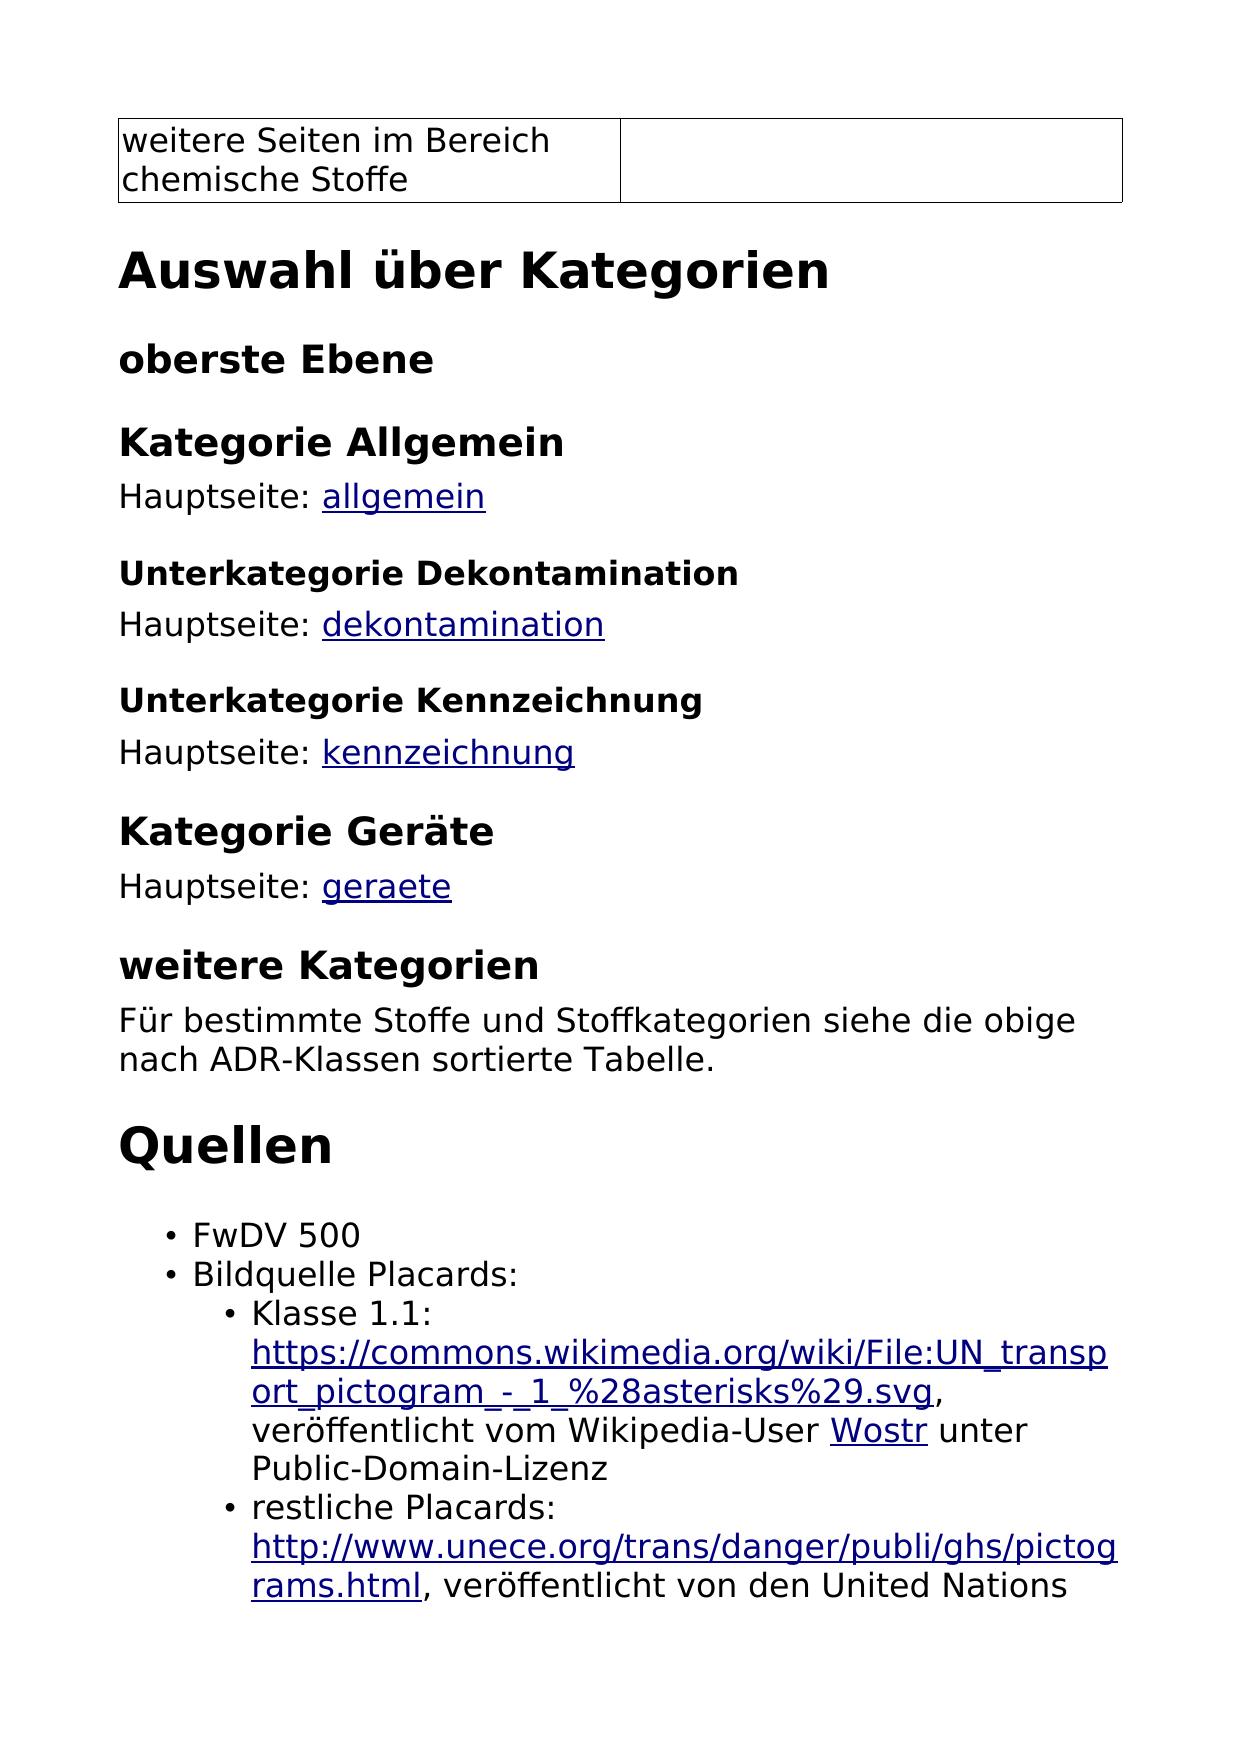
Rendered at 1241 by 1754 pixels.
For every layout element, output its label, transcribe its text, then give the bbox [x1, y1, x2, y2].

subtitle Quellen [118, 1117, 1122, 1175]
list FwDV 500 [177, 1217, 1122, 1256]
subtitle Kategorie Geräte [118, 809, 1122, 855]
table_cell [621, 119, 1122, 202]
text Hauptseite: dekontamination [118, 606, 1122, 644]
text Hauptseite: allgemein [118, 478, 1122, 517]
table_cell weitere Seiten im Bereich chemische Stoffe [119, 119, 620, 202]
text Für bestimmte Stoffe und Stoffkategorien siehe die obige nach ADR-Klassen sortierte Tabelle. [118, 1001, 1122, 1079]
text Hauptseite: geraete [118, 867, 1122, 906]
list restliche Placards: http://www.unece.org/trans/danger/publi/ghs/pictograms.html, veröffentlicht von den United Nations [236, 1489, 1122, 1605]
list Bildquelle Placards: [177, 1256, 1122, 1294]
subtitle Unterkategorie Kennzeichnung [118, 682, 1122, 721]
list Klasse 1.1: https://commons.wikimedia.org/wiki/File:UN_transport_pictogram_-_1_%28asterisks%29.svg, veröffentlicht vom Wikipedia-User Wostr unter Public-Domain-Lizenz [236, 1294, 1122, 1489]
subtitle Unterkategorie Dekontamination [118, 554, 1122, 593]
subtitle weitere Kategorien [118, 944, 1122, 989]
subtitle Auswahl über Kategorien [118, 242, 1122, 300]
subtitle Kategorie Allgemein [118, 420, 1122, 465]
text Hauptseite: kennzeichnung [118, 733, 1122, 772]
subtitle oberste Ebene [118, 337, 1122, 383]
